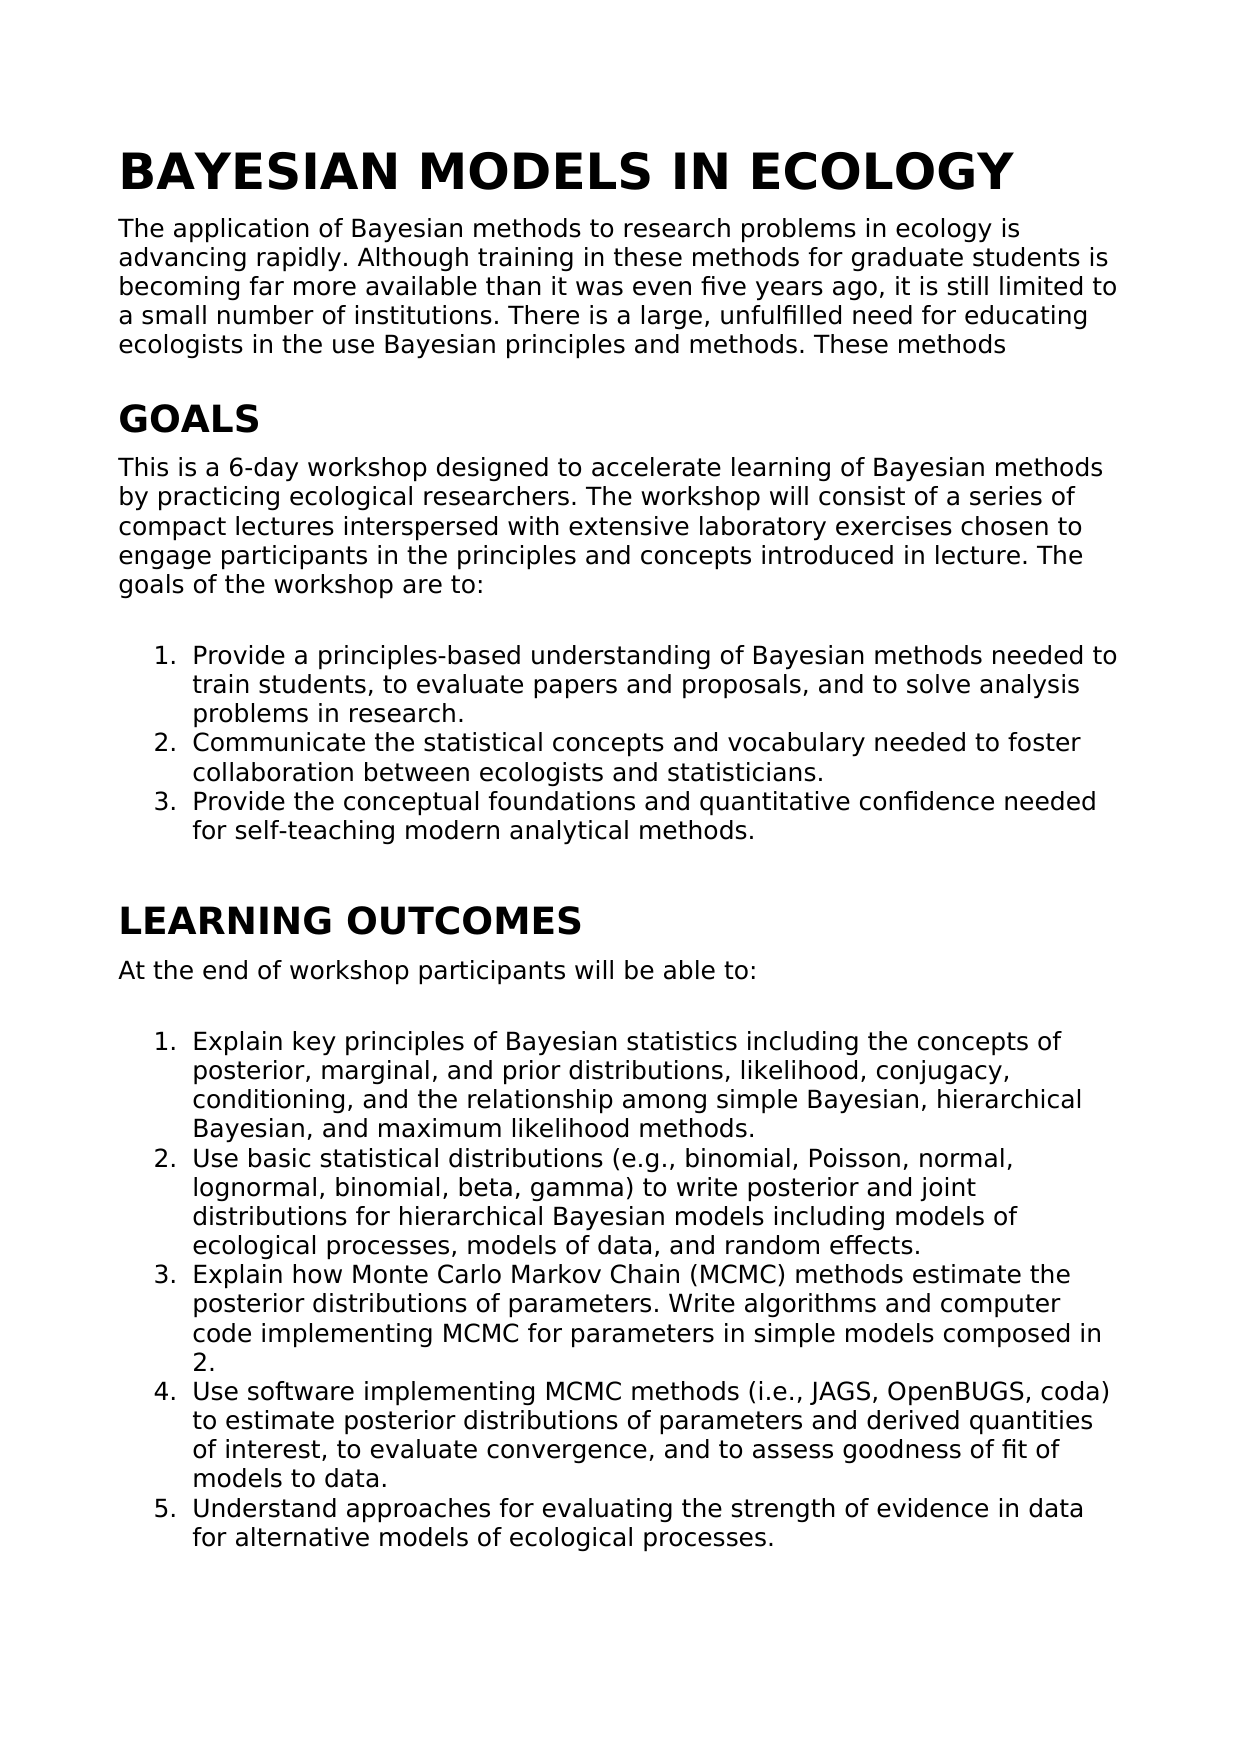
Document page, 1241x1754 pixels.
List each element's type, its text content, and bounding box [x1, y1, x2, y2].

subtitle LEARNING OUTCOMES [118, 900, 1122, 943]
text This is a 6-day workshop designed to accelerate learning of Bayesian methods by practicing ecological researchers. The workshop will consist of a series of compact lectures interspersed with extensive laboratory exercises chosen to engage participants in the principles and concepts introduced in lecture. The goals of the workshop are to: [118, 453, 1122, 599]
list Communicate the statistical concepts and vocabulary needed to foster collaboration between ecologists and statisticians. [177, 729, 1122, 787]
text The application of Bayesian methods to research problems in ecology is advancing rapidly. Although training in these methods for graduate students is becoming far more available than it was even five years ago, it is still limited to a small number of institutions. There is a large, unfulfilled need for educating ecologists in the use Bayesian principles and methods. These methods [118, 214, 1122, 360]
list Provide a principles-based understanding of Bayesian methods needed to train students, to evaluate papers and proposals, and to solve analysis problems in research. [177, 641, 1122, 729]
list Understand approaches for evaluating the strength of evidence in data for alternative models of ecological processes. [177, 1494, 1122, 1552]
text At the end of workshop participants will be able to: [118, 956, 1122, 985]
list Use basic statistical distributions (e.g., binomial, Poisson, normal, lognormal, binomial, beta, gamma) to write posterior and joint distributions for hierarchical Bayesian models including models of ecological processes, models of data, and random effects. [177, 1144, 1122, 1260]
list Use software implementing MCMC methods (i.e., JAGS, OpenBUGS, coda) to estimate posterior distributions of parameters and derived quantities of interest, to evaluate convergence, and to assess goodness of fit of models to data. [177, 1377, 1122, 1494]
subtitle GOALS [118, 397, 1122, 441]
list Explain how Monte Carlo Markov Chain (MCMC) methods estimate the posterior distributions of parameters. Write algorithms and computer code implementing MCMC for parameters in simple models composed in 2. [177, 1260, 1122, 1377]
list Explain key principles of Bayesian statistics including the concepts of posterior, marginal, and prior distributions, likelihood, conjugacy, conditioning, and the relationship among simple Bayesian, hierarchical Bayesian, and maximum likelihood methods. [177, 1027, 1122, 1144]
subtitle BAYESIAN MODELS IN ECOLOGY [118, 143, 1122, 201]
list Provide the conceptual foundations and quantitative confidence needed for self-teaching modern analytical methods. [177, 787, 1122, 845]
